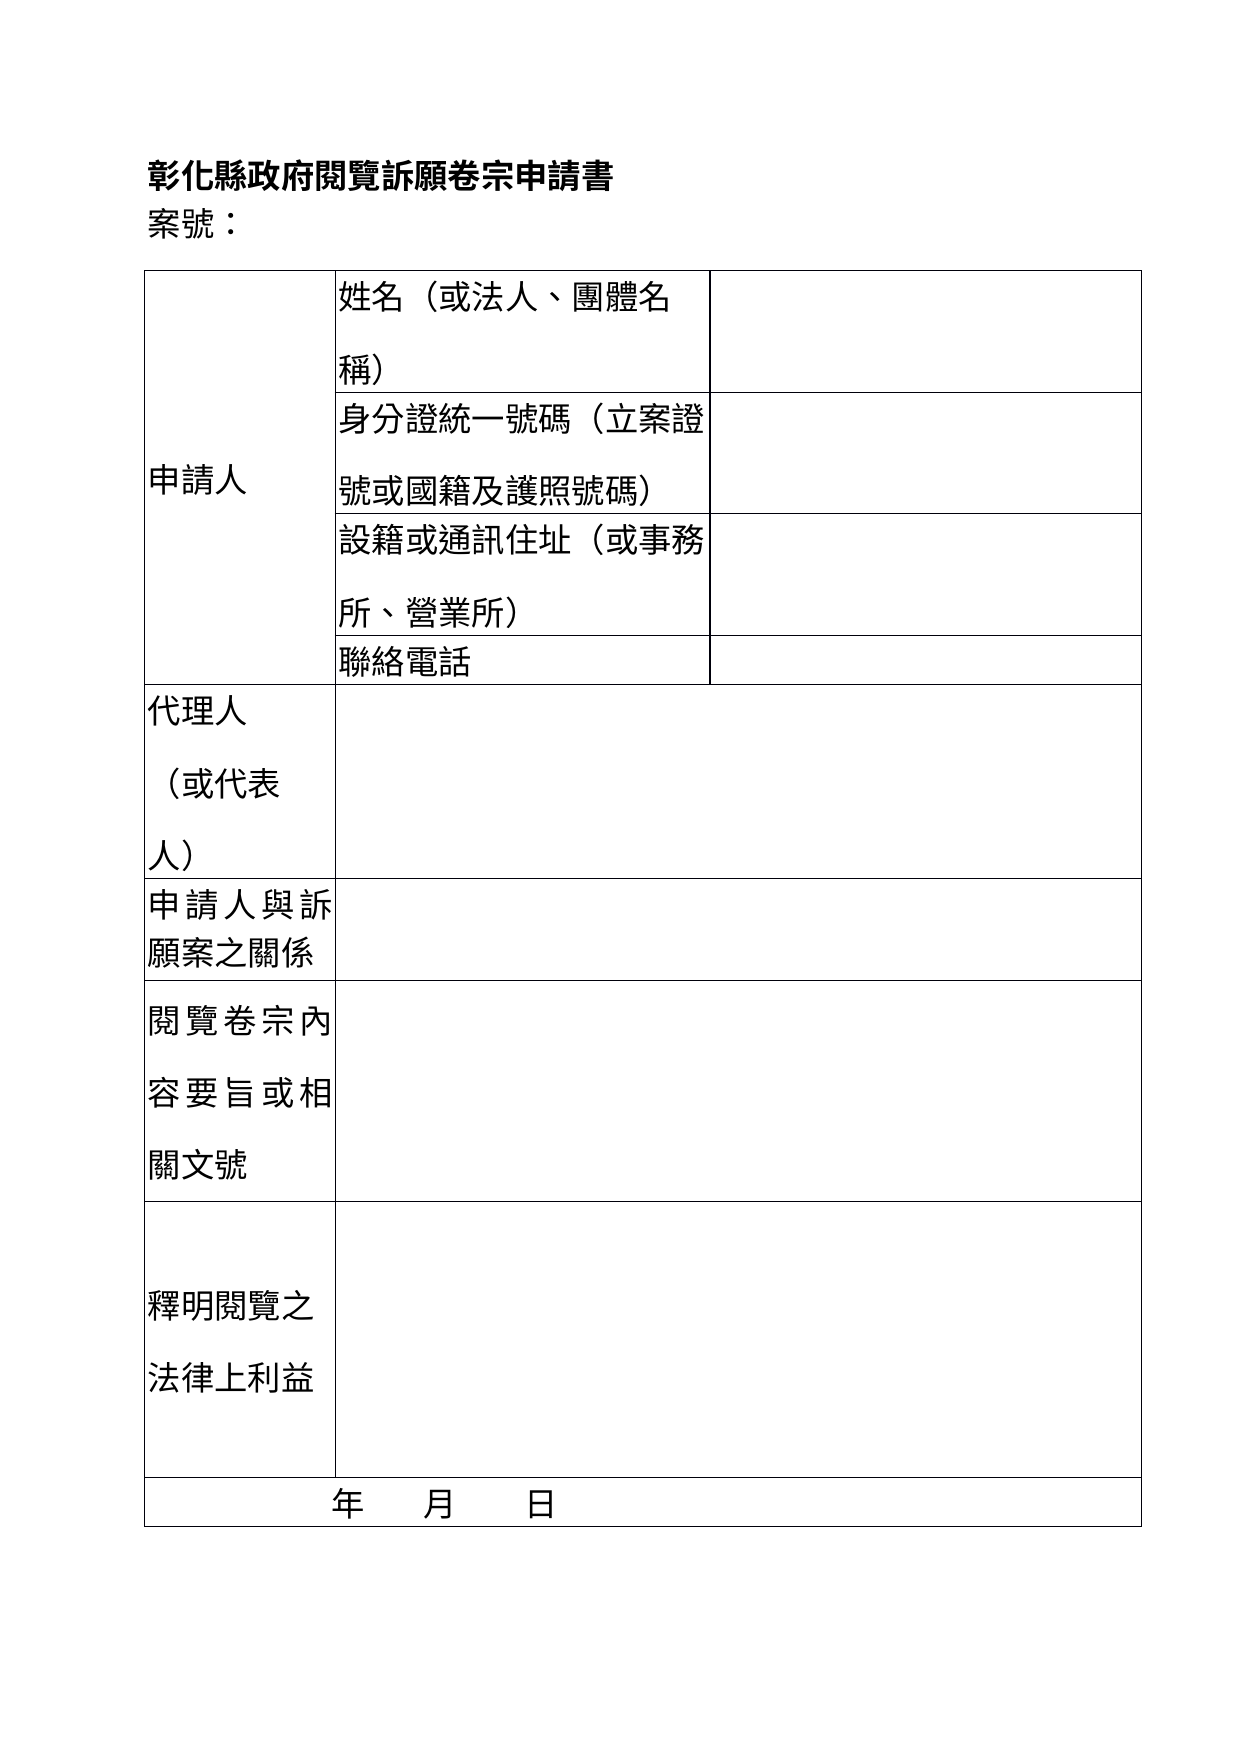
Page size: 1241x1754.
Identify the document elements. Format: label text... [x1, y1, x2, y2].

table_cell 釋明閱覽之法律上利益 [145, 1202, 335, 1477]
table_header 姓名（或法人、團體名稱） [336, 271, 709, 392]
table_cell 閱覽卷宗內容要旨或相關文號 [145, 981, 335, 1201]
table_header [711, 271, 1141, 392]
table_cell [711, 393, 1141, 513]
text 案號： [148, 198, 1092, 246]
text 彰化縣政府閱覽訴願卷宗申請書 [148, 148, 1092, 198]
table_header 申請人 [145, 271, 335, 684]
table_cell [711, 636, 1141, 684]
table_cell [336, 685, 1141, 878]
table_cell 年 月 日 [145, 1478, 1141, 1526]
table_cell 代理人 （或代表人） [145, 685, 335, 878]
table_cell 聯絡電話 [336, 636, 709, 684]
table_cell [336, 1202, 1141, 1477]
table_cell 身分證統一號碼（立案證號或國籍及護照號碼） [336, 393, 709, 513]
table_cell [336, 981, 1141, 1201]
table_cell [711, 514, 1141, 635]
table_cell 設籍或通訊住址（或事務所、營業所） [336, 514, 709, 635]
table_cell 申請人與訴願案之關係 [145, 879, 335, 979]
table_cell [336, 879, 1141, 979]
